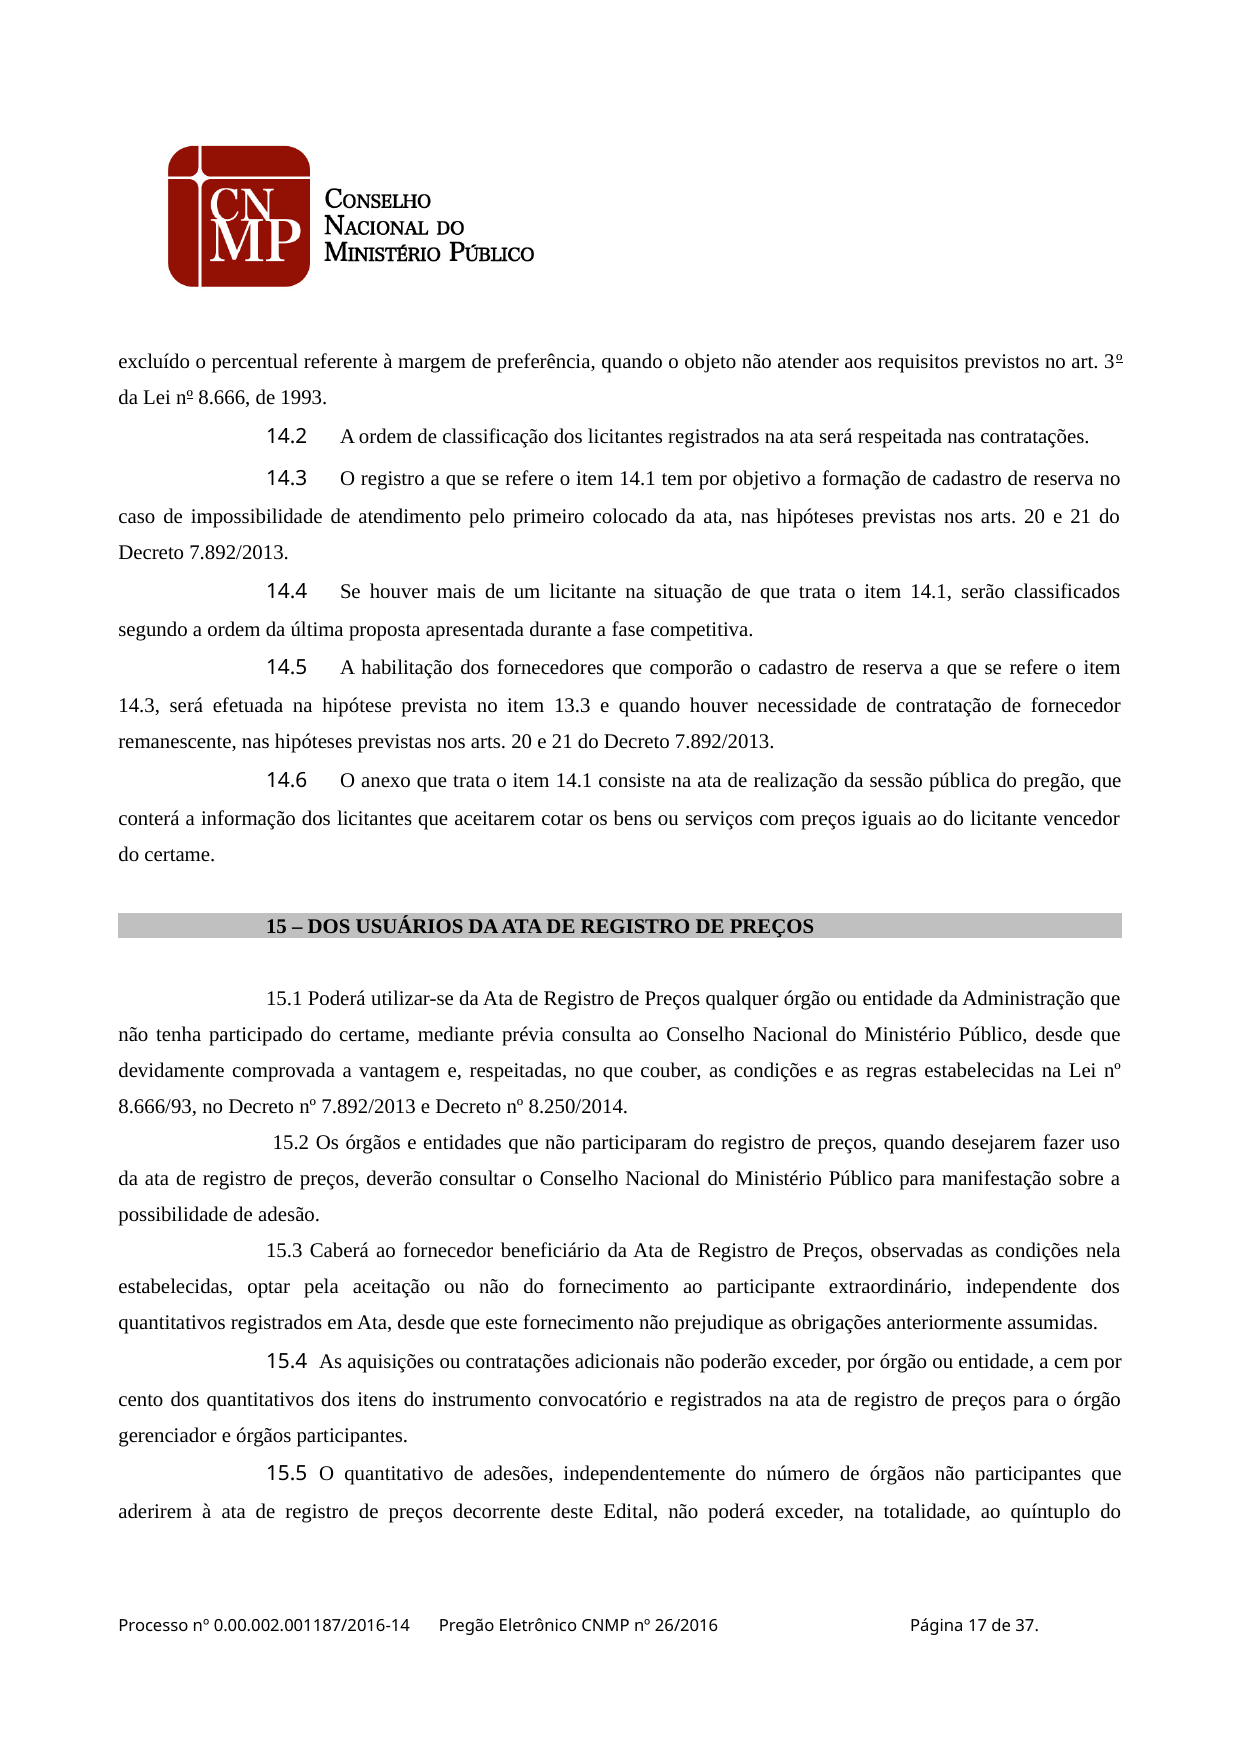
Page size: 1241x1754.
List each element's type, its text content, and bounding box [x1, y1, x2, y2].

text 15.1 Poderá utilizar-se da Ata de Registro de Preços qualquer órgão ou entidade da Administração que não tenha participado do certame, mediante prévia consulta ao Conselho Nacional do Ministério Público, desde que devidamente comprovada a vantagem e, respeitadas, no que couber, as condições e as regras estabelecidas na Lei nº 8.666/93, no Decreto nº 7.892/2013 e Decreto nº 8.250/2014. [118, 986, 1122, 1118]
text 15 – DOS USUÁRIOS DA ATA DE REGISTRO DE PREÇOS [118, 913, 1122, 938]
text 15.2 Os órgãos e entidades que não participaram do registro de preços, quando desejarem fazer uso da ata de registro de preços, deverão consultar o Conselho Nacional do Ministério Público para manifestação sobre a possibilidade de adesão. [118, 1130, 1122, 1226]
list O registro a que se refere o item 14.1 tem por objetivo a formação de cadastro de reserva no caso de impossibilidade de atendimento pelo primeiro colocado da ata, nas hipóteses previstas nos arts. 20 e 21 do Decreto 7.892/2013. [118, 463, 1122, 564]
list As aquisições ou contratações adicionais não poderão exceder, por órgão ou entidade, a cem por cento dos quantitativos dos itens do instrumento convocatório e registrados na ata de registro de preços para o órgão gerenciador e órgãos participantes. [118, 1346, 1122, 1447]
list excluído o percentual referente à margem de preferência, quando o objeto não atender aos requisitos previstos no art. 3º da Lei nº 8.666, de 1993. [118, 349, 1122, 409]
text 15.3 Caberá ao fornecedor beneficiário da Ata de Registro de Preços, observadas as condições nela estabelecidas, optar pela aceitação ou não do fornecimento ao participante extraordinário, independente dos quantitativos registrados em Ata, desde que este fornecimento não prejudique as obrigações anteriormente assumidas. [118, 1238, 1122, 1334]
picture [143, 123, 550, 309]
list O quantitativo de adesões, independentemente do número de órgãos não participantes que aderirem à ata de registro de preços decorrente deste Edital, não poderá exceder, na totalidade, ao quíntuplo do [118, 1458, 1122, 1523]
list A habilitação dos fornecedores que comporão o cadastro de reserva a que se refere o item 14.3, será efetuada na hipótese prevista no item 13.3 e quando houver necessidade de contratação de fornecedor remanescente, nas hipóteses previstas nos arts. 20 e 21 do Decreto 7.892/2013. [118, 652, 1122, 753]
list A ordem de classificação dos licitantes registrados na ata será respeitada nas contratações. [118, 421, 1122, 449]
list Se houver mais de um licitante na situação de que trata o item 14.1, serão classificados segundo a ordem da última proposta apresentada durante a fase competitiva. [118, 576, 1122, 641]
list O anexo que trata o item 14.1 consiste na ata de realização da sessão pública do pregão, que conterá a informação dos licitantes que aceitarem cotar os bens ou serviços com preços iguais ao do licitante vencedor do certame. [118, 765, 1122, 866]
